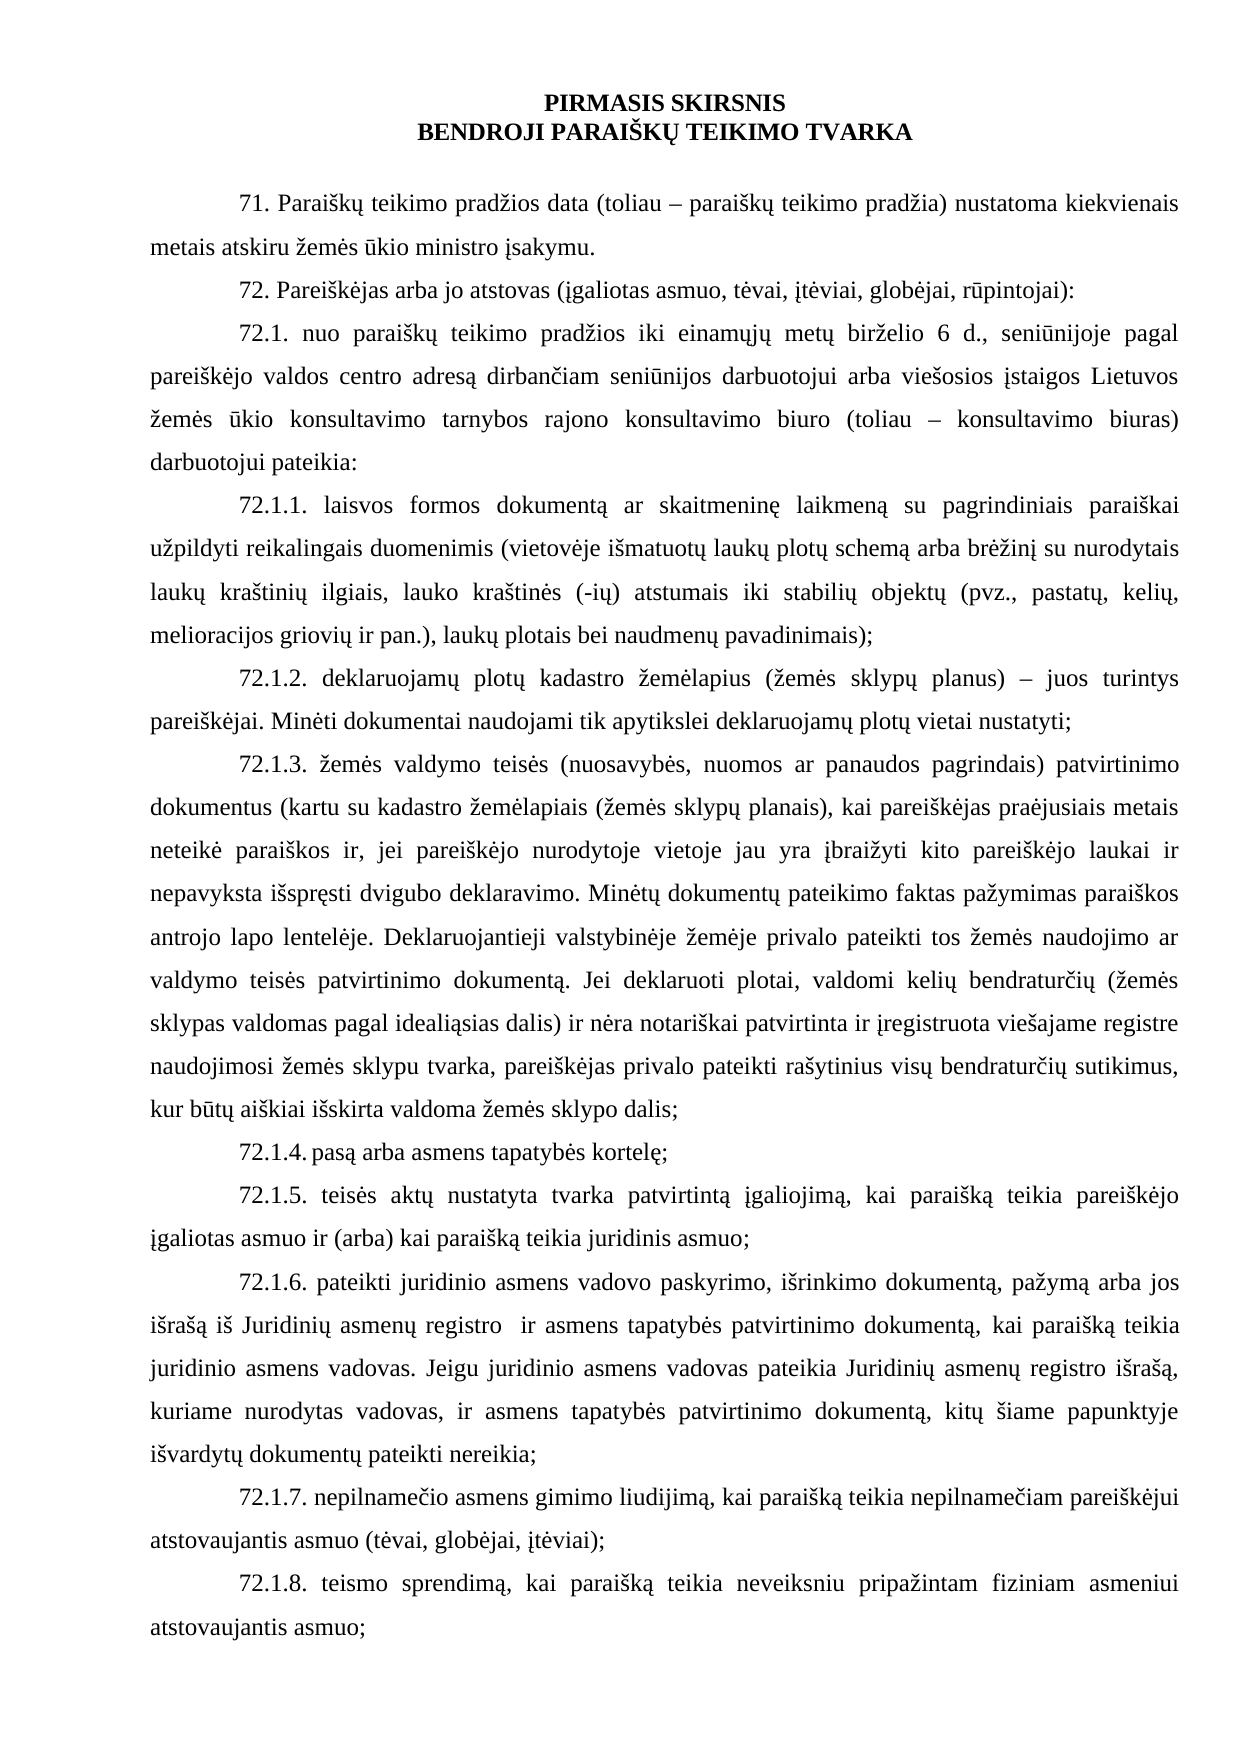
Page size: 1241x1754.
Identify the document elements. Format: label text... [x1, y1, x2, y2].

text 72.1. nuo paraiškų teikimo pradžios iki einamųjų metų birželio 6 d., seniūnijoje pagal pareiškėjo valdos centro adresą dirbančiam seniūnijos darbuotojui arba viešosios įstaigos Lietuvos žemės ūkio konsultavimo tarnybos rajono konsultavimo biuro (toliau – konsultavimo biuras) darbuotojui pateikia: [150, 318, 1180, 476]
text 72.1.3. žemės valdymo teisės (nuosavybės, nuomos ar panaudos pagrindais) patvirtinimo dokumentus (kartu su kadastro žemėlapiais (žemės sklypų planais), kai pareiškėjas praėjusiais metais neteikė paraiškos ir, jei pareiškėjo nurodytoje vietoje jau yra įbraižyti kito pareiškėjo laukai ir nepavyksta išspręsti dvigubo deklaravimo. Minėtų dokumentų pateikimo faktas pažymimas paraiškos antrojo lapo lentelėje. Deklaruojantieji valstybinėje žemėje privalo pateikti tos žemės naudojimo ar valdymo teisės patvirtinimo dokumentą. Jei deklaruoti plotai, valdomi kelių bendraturčių (žemės sklypas valdomas pagal idealiąsias dalis) ir nėra notariškai patvirtinta ir įregistruota viešajame registre naudojimosi žemės sklypu tvarka, pareiškėjas privalo pateikti rašytinius visų bendraturčių sutikimus, kur būtų aiškiai išskirta valdoma žemės sklypo dalis; [150, 749, 1180, 1123]
text 72.1.8. teismo sprendimą, kai paraišką teikia neveiksniu pripažintam fiziniam asmeniui atstovaujantis asmuo; [150, 1568, 1180, 1640]
text 72.1.1. laisvos formos dokumentą ar skaitmeninę laikmeną su pagrindiniais paraiškai užpildyti reikalingais duomenimis (vietovėje išmatuotų laukų plotų schemą arba brėžinį su nurodytais laukų kraštinių ilgiais, lauko kraštinės (-ių) atstumais iki stabilių objektų (pvz., pastatų, kelių, melioracijos griovių ir pan.), laukų plotais bei naudmenų pavadinimais); [150, 490, 1180, 648]
text PIRMASIS SKIRSNIS [150, 88, 1180, 117]
text 71. Paraiškų teikimo pradžios data (toliau – paraiškų teikimo pradžia) nustatoma kiekvienais metais atskiru žemės ūkio ministro įsakymu. [150, 188, 1180, 260]
text 72. Pareiškėjas arba jo atstovas (įgaliotas asmuo, tėvai, įtėviai, globėjai, rūpintojai): [150, 275, 1180, 303]
text 72.1.7. nepilnamečio asmens gimimo liudijimą, kai paraišką teikia nepilnamečiam pareiškėjui atstovaujantis asmuo (tėvai, globėjai, įtėviai); [150, 1482, 1180, 1554]
text 72.1.6. pateikti juridinio asmens vadovo paskyrimo, išrinkimo dokumentą, pažymą arba jos išrašą iš Juridinių asmenų registro ir asmens tapatybės patvirtinimo dokumentą, kai paraišką teikia juridinio asmens vadovas. Jeigu juridinio asmens vadovas pateikia Juridinių asmenų registro išrašą, kuriame nurodytas vadovas, ir asmens tapatybės patvirtinimo dokumentą, kitų šiame papunktyje išvardytų dokumentų pateikti nereikia; [150, 1267, 1180, 1468]
text 72.1.4. pasą arba asmens tapatybės kortelę; [150, 1137, 1180, 1166]
text 72.1.5. teisės aktų nustatyta tvarka patvirtintą įgaliojimą, kai paraišką teikia pareiškėjo įgaliotas asmuo ir (arba) kai paraišką teikia juridinis asmuo; [150, 1180, 1180, 1252]
text 72.1.2. deklaruojamų plotų kadastro žemėlapius (žemės sklypų planus) – juos turintys pareiškėjai. Minėti dokumentai naudojami tik apytikslei deklaruojamų plotų vietai nustatyti; [150, 663, 1180, 735]
text BENDROJI PARAIŠKŲ TEIKIMO TVARKA [150, 117, 1180, 145]
